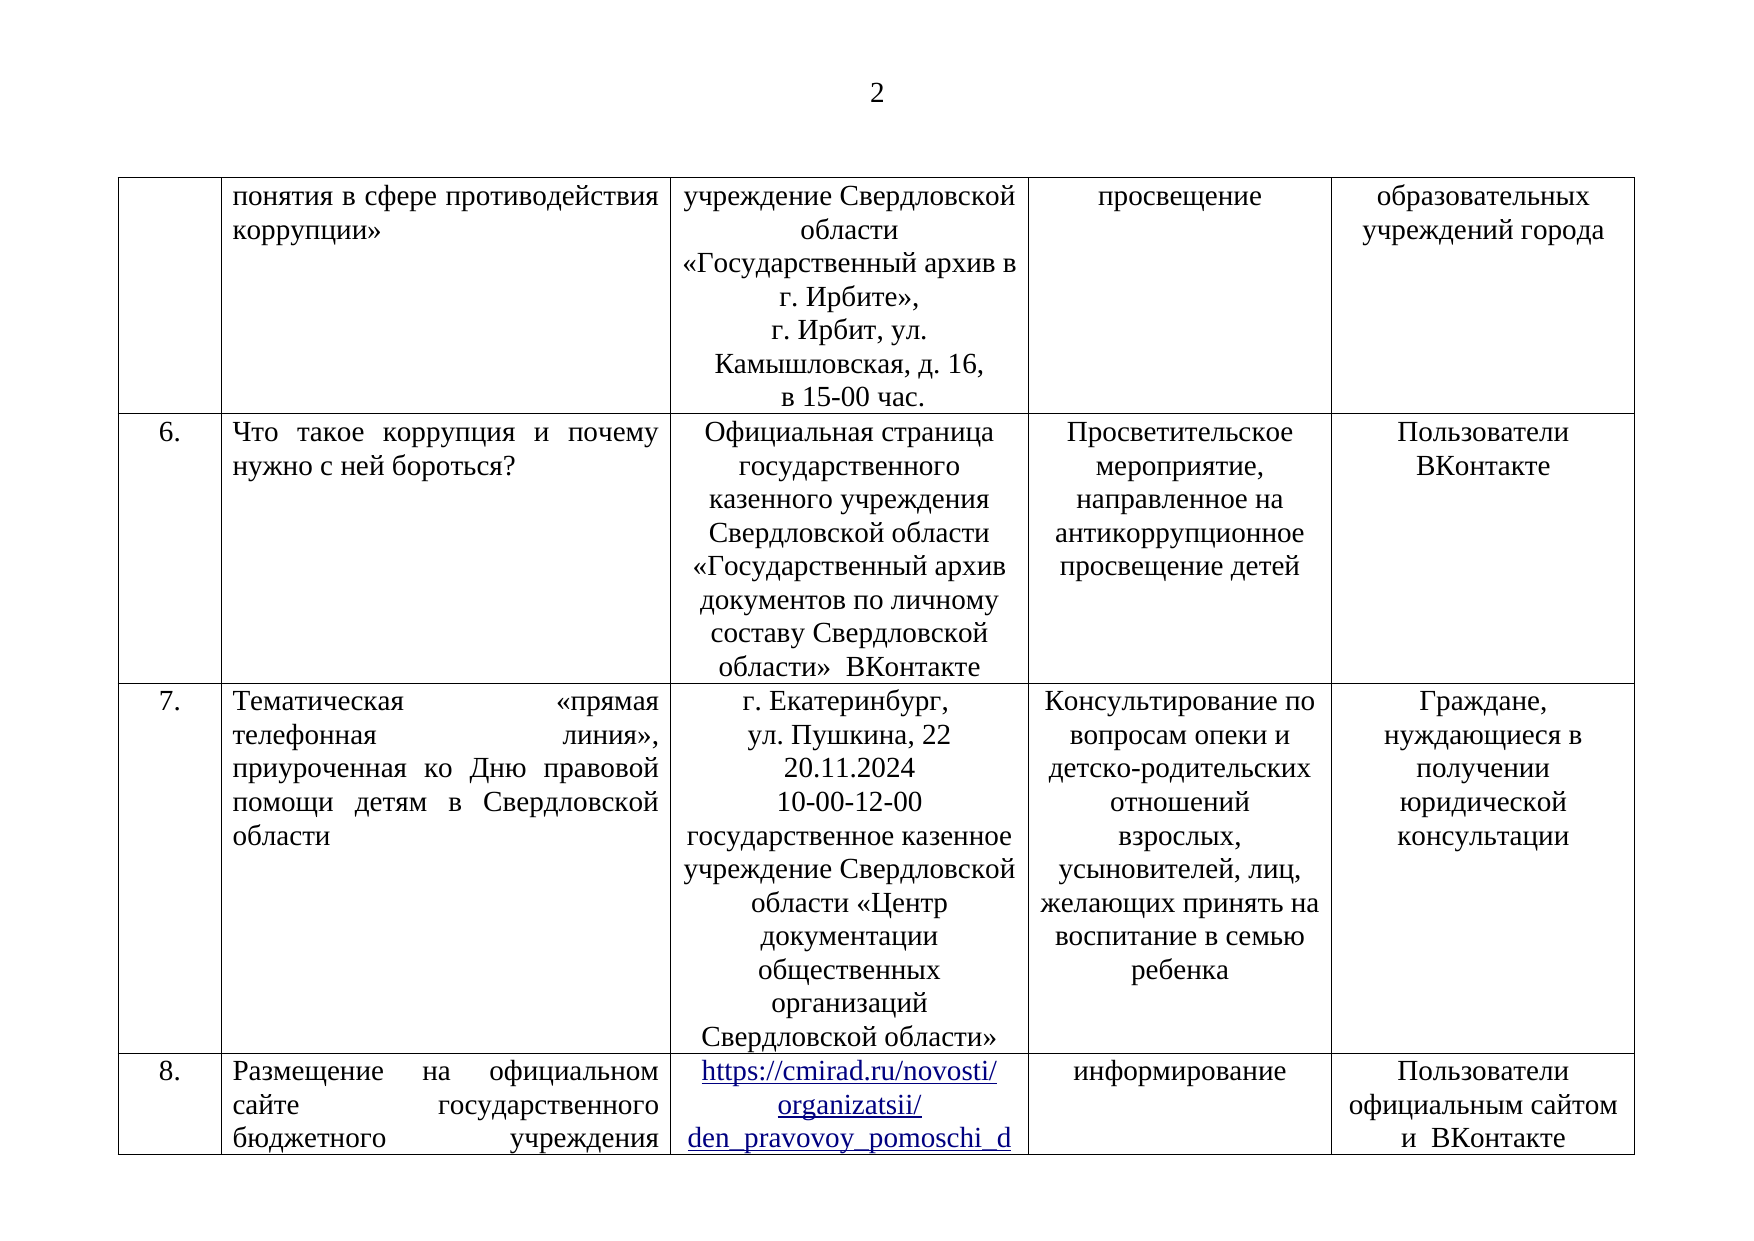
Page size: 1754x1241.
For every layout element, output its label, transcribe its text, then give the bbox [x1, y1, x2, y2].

table_cell Пользователи ВКонтакте [1332, 414, 1634, 682]
table_cell понятия в сфере противодействия коррупции» [222, 178, 670, 413]
table_cell https://cmirad.ru/novosti/organizatsii/den_pravovoy_pomoschi_d [671, 1054, 1028, 1154]
table_cell Пользователи официальным сайтом и ВКонтакте [1332, 1054, 1634, 1154]
table_cell Что такое коррупция и почему нужно с ней бороться? [222, 414, 670, 682]
table_cell учреждение Свердловской области «Государственный архив в г. Ирбите», г. Ирбит, ул. Камышловская, д. 16, в 15-00 час. [671, 178, 1028, 413]
table_cell Размещение на официальном сайте государственного бюджетного учреждения [222, 1054, 670, 1154]
table_cell информирование [1029, 1054, 1331, 1154]
table_cell 8. [119, 1054, 221, 1154]
table_cell просвещение [1029, 178, 1331, 413]
table_cell 7. [119, 684, 221, 1052]
table_cell Тематическая «прямая телефонная линия», приуроченная ко Дню правовой помощи детям в Свердловской области [222, 684, 670, 1052]
table_cell Граждане, нуждающиеся в получении юридической консультации [1332, 684, 1634, 1052]
table_cell [119, 178, 221, 413]
table_cell Официальная страница государственного казенного учреждения Свердловской области «Государственный архив документов по личному составу Свердловской области» ВКонтакте [671, 414, 1028, 682]
table_cell образовательных учреждений города [1332, 178, 1634, 413]
table_cell Просветительское мероприятие, направленное на антикоррупционное просвещение детей [1029, 414, 1331, 682]
table_cell Консультирование по вопросам опеки и детско-родительских отношений взрослых, усыновителей, лиц, желающих принять на воспитание в семью ребенка [1029, 684, 1331, 1052]
table_cell г. Екатеринбург, ул. Пушкина, 22 20.11.2024 10-00-12-00 государственное казенное учреждение Свердловской области «Центр документации общественных организаций Свердловской области» [671, 684, 1028, 1052]
table_cell 6. [119, 414, 221, 682]
